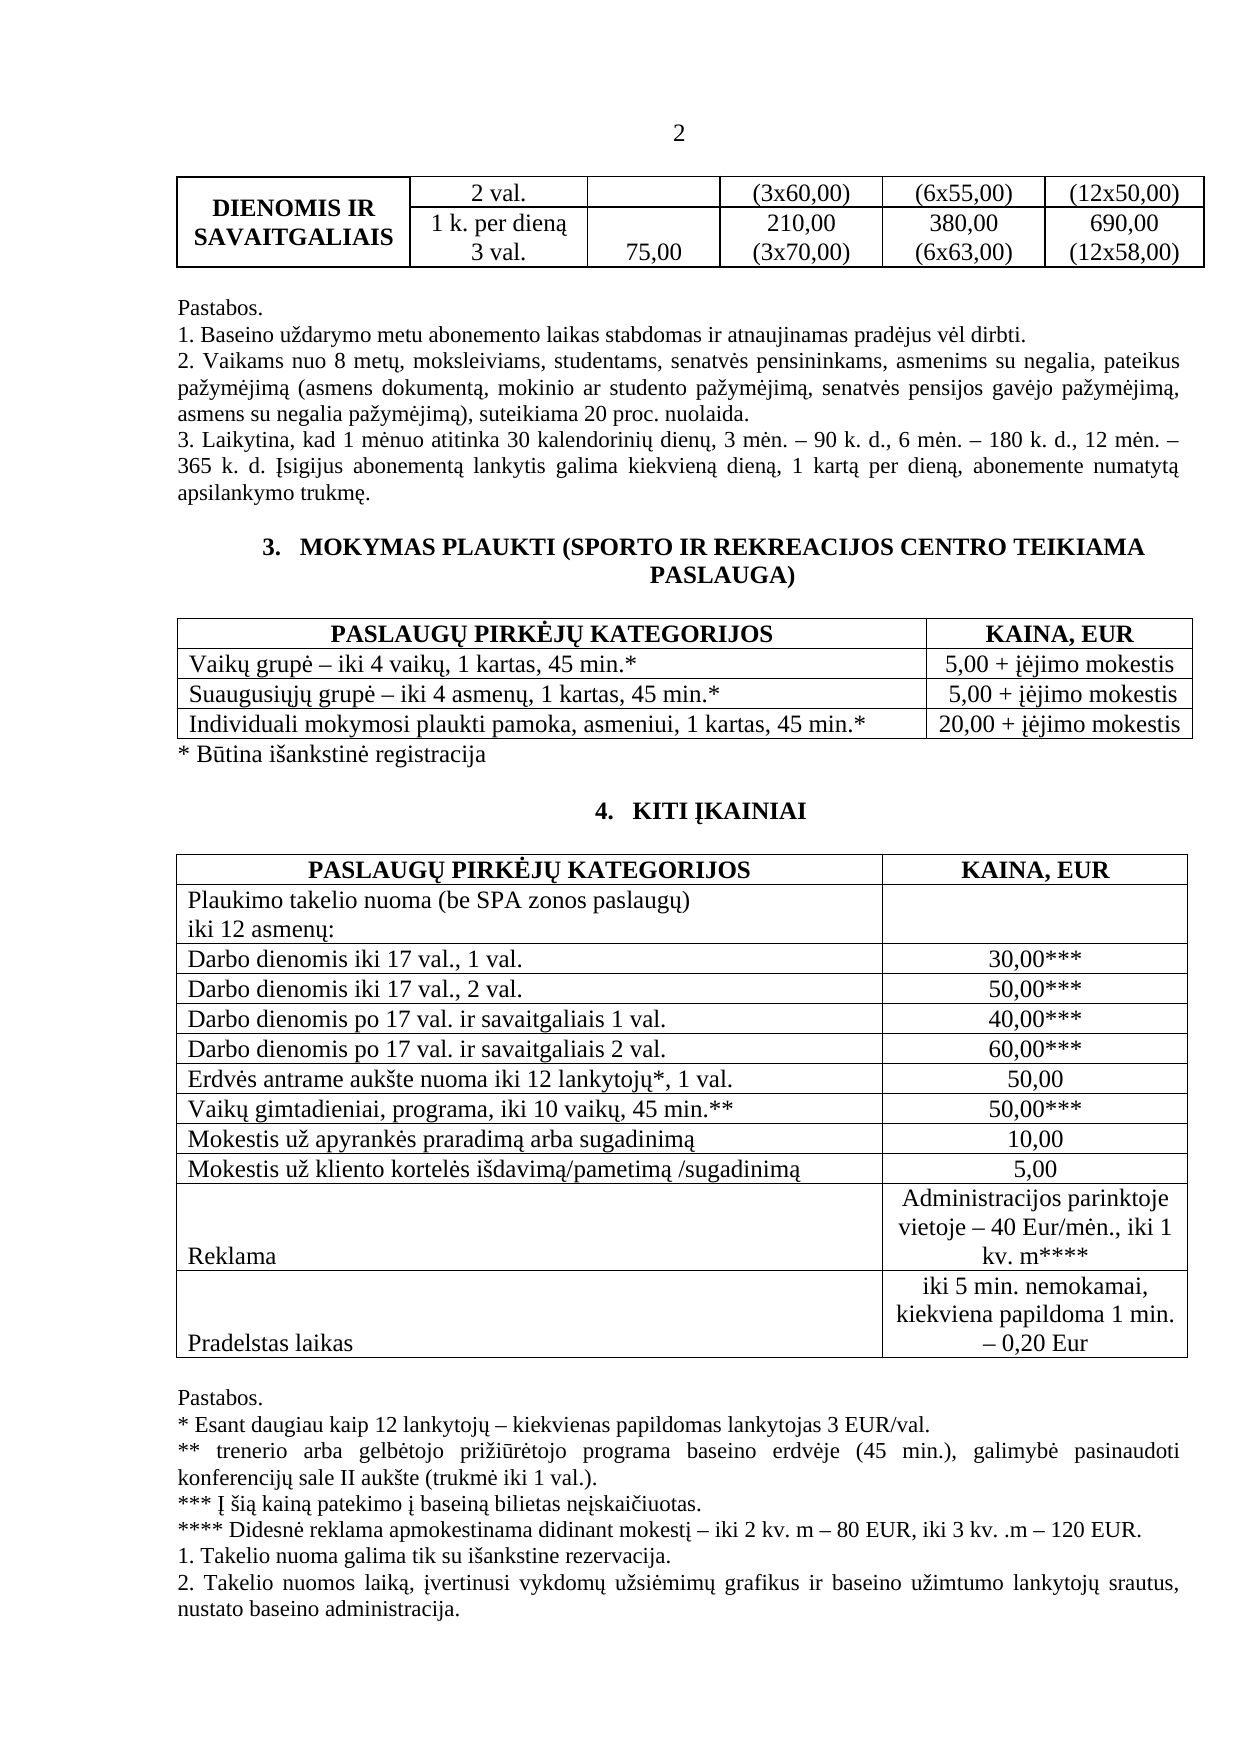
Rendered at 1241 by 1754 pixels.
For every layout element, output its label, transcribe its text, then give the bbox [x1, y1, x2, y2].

text 1. Baseino uždarymo metu abonemento laikas stabdomas ir atnaujinamas pradėjus vėl dirbti. [177, 321, 1181, 347]
table_cell 20,00 + įėjimo mokestis [927, 709, 1192, 738]
table_cell 50,00*** [883, 1094, 1187, 1122]
table_cell Individuali mokymosi plaukti pamoka, asmeniui, 1 kartas, 45 min.* [178, 709, 926, 738]
table_cell Mokestis už kliento kortelės išdavimą/pametimą /sugadinimą [177, 1154, 882, 1182]
table_cell 5,00 + įėjimo mokestis [927, 649, 1192, 678]
table_cell Suaugusiųjų grupė – iki 4 asmenų, 1 kartas, 45 min.* [178, 679, 926, 708]
table_cell (6x55,00) [883, 177, 1044, 206]
text ** trenerio arba gelbėtojo prižiūrėtojo programa baseino erdvėje (45 min.), galimybė pasinaudoti konferencijų sale II aukšte (trukmė iki 1 val.). [177, 1437, 1181, 1490]
table_cell 60,00*** [883, 1034, 1187, 1062]
table_cell 5,00 [883, 1154, 1187, 1182]
table_cell Erdvės antrame aukšte nuoma iki 12 lankytojų*, 1 val. [177, 1064, 882, 1092]
table_cell 210,00 (3x70,00) [721, 208, 882, 266]
table_cell 10,00 [883, 1124, 1187, 1152]
table_cell Darbo dienomis iki 17 val., 2 val. [177, 974, 882, 1002]
table_cell Reklama [177, 1184, 882, 1270]
text Pastabos. [177, 294, 1181, 321]
text Pastabos. [177, 1384, 1181, 1411]
table_cell 2 val. [411, 177, 587, 206]
text **** Didesnė reklama apmokestinama didinant mokestį – iki 2 kv. m – 80 EUR, iki 3 kv. .m – 120 EUR. [177, 1516, 1181, 1543]
table_header 4. KITI ĮKAINIAI [176, 796, 1188, 854]
table_cell 380,00 (6x63,00) [883, 208, 1044, 266]
table_cell Administracijos parinktoje vietoje – 40 Eur/mėn., iki 1 kv. m**** [883, 1184, 1187, 1270]
table_cell DIENOMIS IR SAVAITGALIAIS [178, 178, 409, 266]
table_cell Vaikų grupė – iki 4 vaikų, 1 kartas, 45 min.* [178, 649, 926, 678]
table_cell [883, 885, 1187, 942]
table_cell 5,00 + įėjimo mokestis [927, 679, 1192, 708]
table_cell iki 5 min. nemokamai, kiekviena papildoma 1 min. – 0,20 Eur [883, 1271, 1187, 1357]
text * Esant daugiau kaip 12 lankytojų – kiekvienas papildomas lankytojas 3 EUR/val. [177, 1411, 1181, 1437]
table_cell KAINA, EUR [883, 855, 1187, 884]
table_cell Darbo dienomis po 17 val. ir savaitgaliais 2 val. [177, 1034, 882, 1062]
table_cell (12x50,00) [1046, 177, 1203, 206]
text 2. Vaikams nuo 8 metų, moksleiviams, studentams, senatvės pensininkams, asmenims su negalia, pateikus pažymėjimą (asmens dokumentą, mokinio ar studento pažymėjimą, senatvės pensijos gavėjo pažymėjimą, asmens su negalia pažymėjimą), suteikiama 20 proc. nuolaida. [177, 347, 1181, 426]
table_cell Mokestis už apyrankės praradimą arba sugadinimą [177, 1124, 882, 1152]
table_cell (3x60,00) [721, 177, 882, 206]
table_cell PASLAUGŲ PIRKĖJŲ KATEGORIJOS [178, 619, 926, 648]
table_cell Darbo dienomis iki 17 val., 1 val. [177, 944, 882, 972]
text *** Į šią kainą patekimo į baseiną bilietas neįskaičiuotas. [177, 1490, 1181, 1516]
table_cell KAINA, EUR [927, 619, 1192, 648]
table_cell 690,00 (12x58,00) [1046, 208, 1203, 266]
table_cell Pradelstas laikas [177, 1271, 882, 1357]
table_cell Plaukimo takelio nuoma (be SPA zonos paslaugų) iki 12 asmenų: [177, 885, 882, 942]
text * Būtina išankstinė registracija [177, 739, 1181, 768]
text 1. Takelio nuoma galima tik su išankstine rezervacija. [177, 1543, 1181, 1569]
table_cell [588, 177, 719, 206]
table_cell 30,00*** [883, 944, 1187, 972]
table_cell 50,00*** [883, 974, 1187, 1002]
table_header 3. MOKYMAS PLAUKTI (SPORTO IR REKREACIJOS CENTRO TEIKIAMA PASLAUGA) [177, 532, 1192, 618]
table_cell Vaikų gimtadieniai, programa, iki 10 vaikų, 45 min.** [177, 1094, 882, 1122]
table_cell 40,00*** [883, 1004, 1187, 1032]
text 3. Laikytina, kad 1 mėnuo atitinka 30 kalendorinių dienų, 3 mėn. – 90 k. d., 6 mėn. – 180 k. d., 12 mėn. – 365 k. d. Įsigijus abonementą lankytis galima kiekvieną dieną, 1 kartą per dieną, abonemente numatytą apsilankymo trukmę. [177, 426, 1181, 505]
text 2. Takelio nuomos laiką, įvertinusi vykdomų užsiėmimų grafikus ir baseino užimtumo lankytojų srautus, nustato baseino administracija. [177, 1569, 1181, 1622]
table_cell 1 k. per dieną 3 val. [411, 208, 587, 266]
table_cell 75,00 [588, 208, 719, 266]
table_cell PASLAUGŲ PIRKĖJŲ KATEGORIJOS [177, 855, 882, 884]
table_cell Darbo dienomis po 17 val. ir savaitgaliais 1 val. [177, 1004, 882, 1032]
table_cell 50,00 [883, 1064, 1187, 1092]
